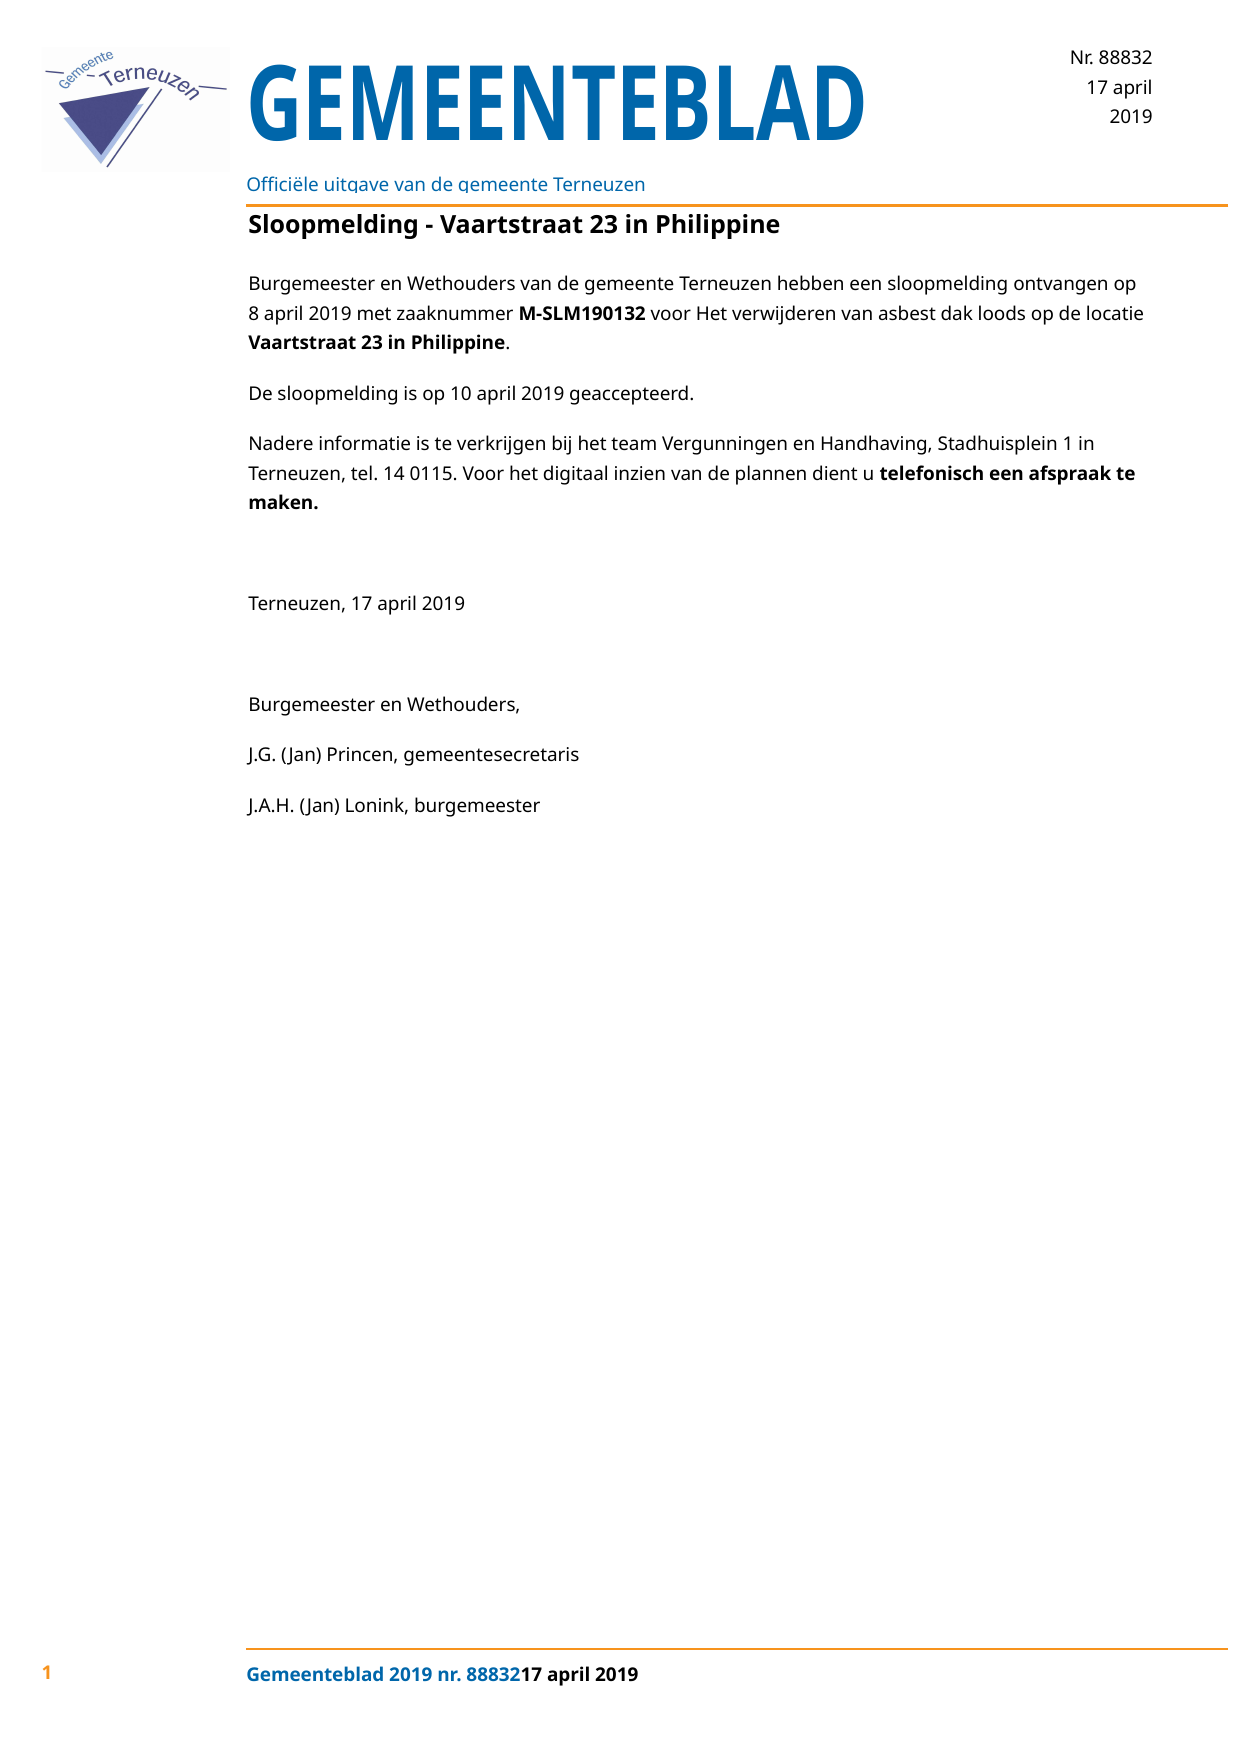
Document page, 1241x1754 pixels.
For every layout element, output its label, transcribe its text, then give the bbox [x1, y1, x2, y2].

text Burgemeester en Wethouders, [248, 691, 1152, 717]
picture [41, 47, 231, 172]
text Sloopmelding - Vaartstraat 23 in Philippine [248, 207, 1152, 241]
text Nadere informatie is te verkrijgen bij het team Vergunningen en Handhaving, Stadhuisplein 1 in Terneuzen, tel. 14 0115. Voor het digitaal inzien van de plannen dient u telefonisch een afspraak te maken. [248, 430, 1152, 515]
text J.A.H. (Jan) Lonink, burgemeester [248, 792, 1152, 818]
text J.G. (Jan) Princen, gemeentesecretaris [248, 742, 1152, 767]
text Burgemeester en Wethouders van de gemeente Terneuzen hebben een sloopmelding ontvangen op 8 april 2019 met zaaknummer M-SLM190132 voor Het verwijderen van asbest dak loods op de locatie Vaartstraat 23 in Philippine. [248, 270, 1152, 355]
text Terneuzen, 17 april 2019 [248, 590, 1152, 616]
text De sloopmelding is op 10 april 2019 geaccepteerd. [248, 380, 1152, 406]
